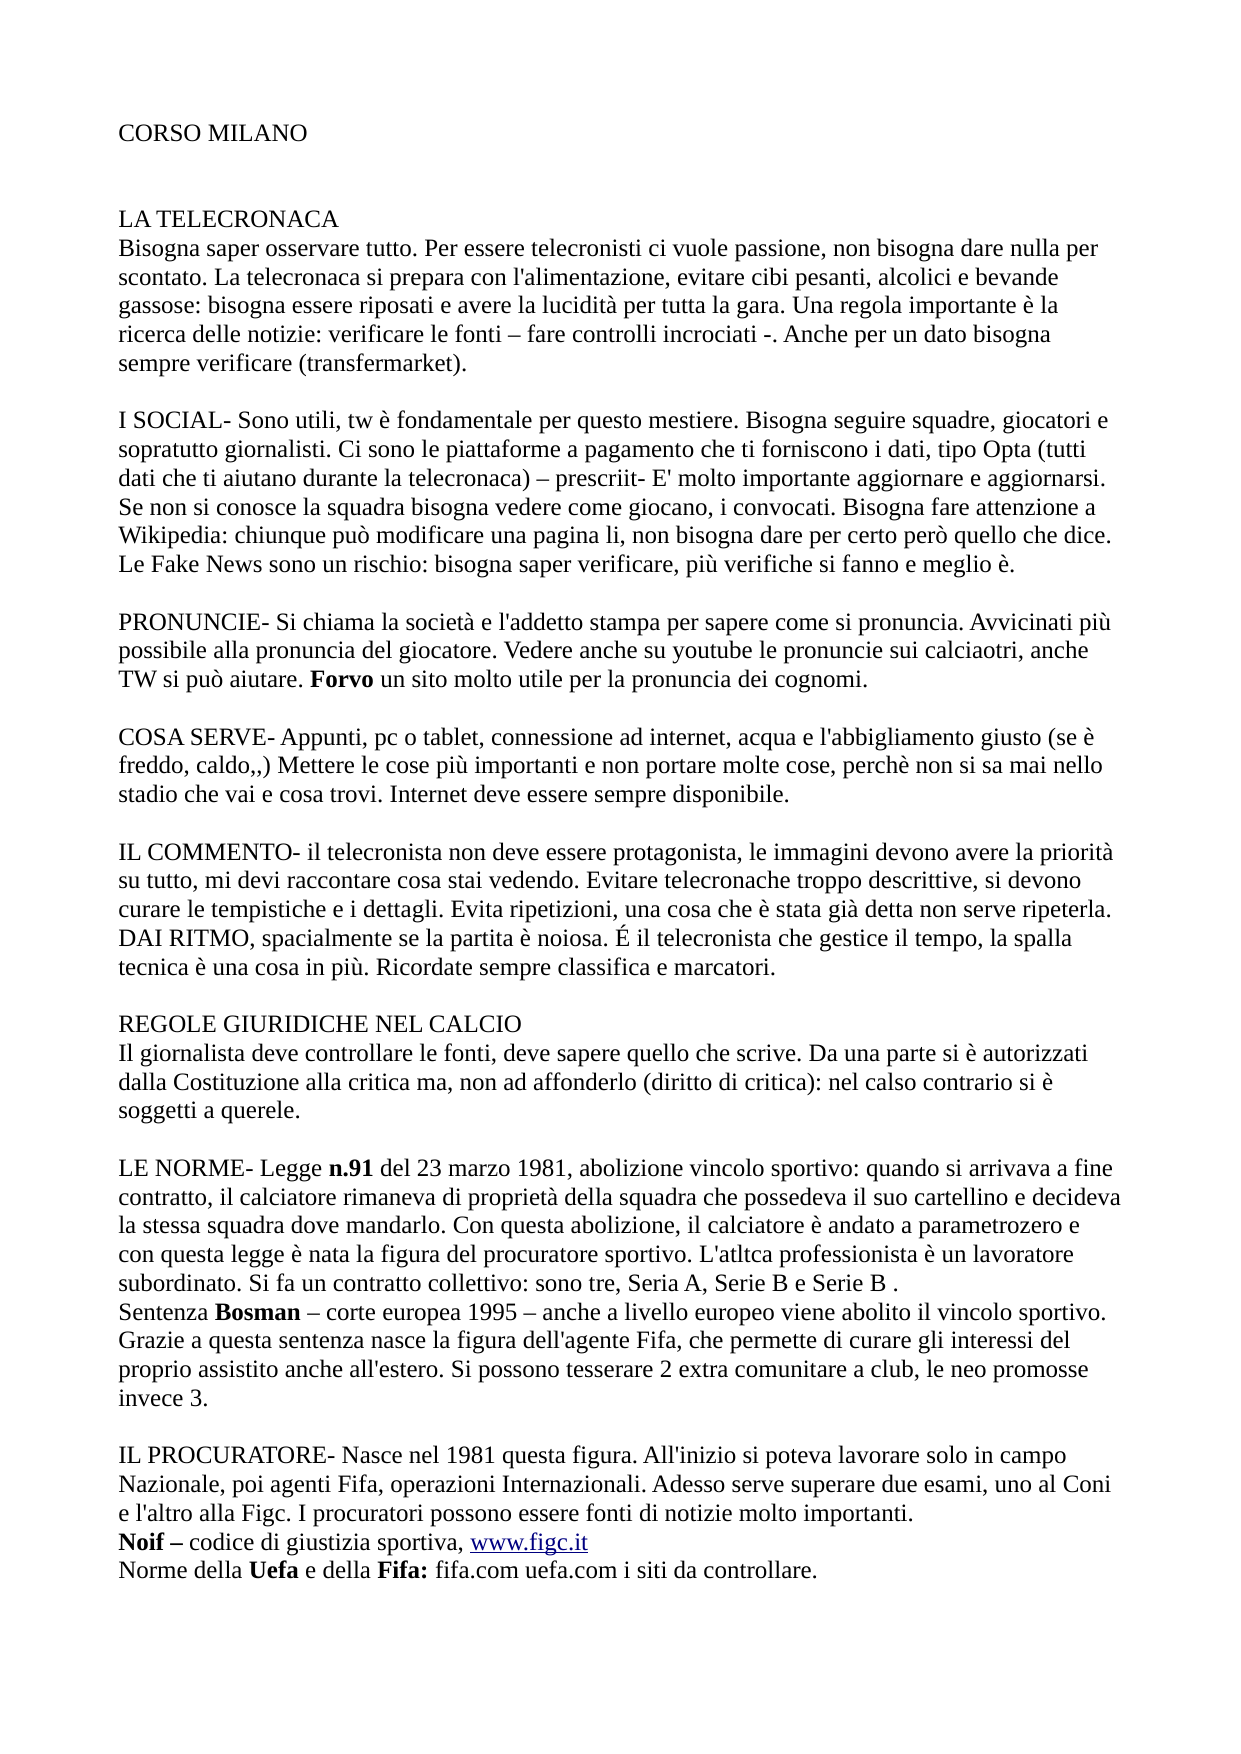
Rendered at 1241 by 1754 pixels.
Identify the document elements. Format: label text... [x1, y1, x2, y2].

text Noif – codice di giustizia sportiva, www.figc.it [118, 1527, 1122, 1556]
text Sentenza Bosman – corte europea 1995 – anche a livello europeo viene abolito il vincolo sportivo. Grazie a questa sentenza nasce la figura dell'agente Fifa, che permette di curare gli interessi del proprio assistito anche all'estero. Si possono tesserare 2 extra comunitare a club, le neo promosse invece 3. [118, 1297, 1122, 1412]
text Bisogna saper osservare tutto. Per essere telecronisti ci vuole passione, non bisogna dare nulla per scontato. La telecronaca si prepara con l'alimentazione, evitare cibi pesanti, alcolici e bevande gassose: bisogna essere riposati e avere la lucidità per tutta la gara. Una regola importante è la ricerca delle notizie: verificare le fonti – fare controlli incrociati -. Anche per un dato bisogna sempre verificare (transfermarket). [118, 233, 1122, 377]
text COSA SERVE- Appunti, pc o tablet, connessione ad internet, acqua e l'abbigliamento giusto (se è freddo, caldo,,) Mettere le cose più importanti e non portare molte cose, perchè non si sa mai nello stadio che vai e cosa trovi. Internet deve essere sempre disponibile. [118, 722, 1122, 808]
text I SOCIAL- Sono utili, tw è fondamentale per questo mestiere. Bisogna seguire squadre, giocatori e sopratutto giornalisti. Ci sono le piattaforme a pagamento che ti forniscono i dati, tipo Opta (tutti dati che ti aiutano durante la telecronaca) – prescriit- E' molto importante aggiornare e aggiornarsi. Se non si conosce la squadra bisogna vedere come giocano, i convocati. Bisogna fare attenzione a Wikipedia: chiunque può modificare una pagina li, non bisogna dare per certo però quello che dice. Le Fake News sono un rischio: bisogna saper verificare, più verifiche si fanno e meglio è. [118, 406, 1122, 578]
text IL PROCURATORE- Nasce nel 1981 questa figura. All'inizio si poteva lavorare solo in campo Nazionale, poi agenti Fifa, operazioni Internazionali. Adesso serve superare due esami, uno al Coni e l'altro alla Figc. I procuratori possono essere fonti di notizie molto importanti. [118, 1441, 1122, 1527]
text Il giornalista deve controllare le fonti, deve sapere quello che scrive. Da una parte si è autorizzati dalla Costituzione alla critica ma, non ad affonderlo (diritto di critica): nel calso contrario si è soggetti a querele. [118, 1038, 1122, 1124]
text REGOLE GIURIDICHE NEL CALCIO [118, 1009, 1122, 1038]
text CORSO MILANO [118, 118, 1122, 147]
text Norme della Uefa e della Fifa: fifa.com uefa.com i siti da controllare. [118, 1556, 1122, 1584]
text PRONUNCIE- Si chiama la società e l'addetto stampa per sapere come si pronuncia. Avvicinati più possibile alla pronuncia del giocatore. Vedere anche su youtube le pronuncie sui calciaotri, anche TW si può aiutare. Forvo un sito molto utile per la pronuncia dei cognomi. [118, 607, 1122, 693]
text LA TELECRONACA [118, 204, 1122, 233]
text LE NORME- Legge n.91 del 23 marzo 1981, abolizione vincolo sportivo: quando si arrivava a fine contratto, il calciatore rimaneva di proprietà della squadra che possedeva il suo cartellino e decideva la stessa squadra dove mandarlo. Con questa abolizione, il calciatore è andato a parametrozero e con questa legge è nata la figura del procuratore sportivo. L'atltca professionista è un lavoratore subordinato. Si fa un contratto collettivo: sono tre, Seria A, Serie B e Serie B . [118, 1153, 1122, 1297]
text IL COMMENTO- il telecronista non deve essere protagonista, le immagini devono avere la priorità su tutto, mi devi raccontare cosa stai vedendo. Evitare telecronache troppo descrittive, si devono curare le tempistiche e i dettagli. Evita ripetizioni, una cosa che è stata già detta non serve ripeterla. DAI RITMO, spacialmente se la partita è noiosa. É il telecronista che gestice il tempo, la spalla tecnica è una cosa in più. Ricordate sempre classifica e marcatori. [118, 837, 1122, 981]
